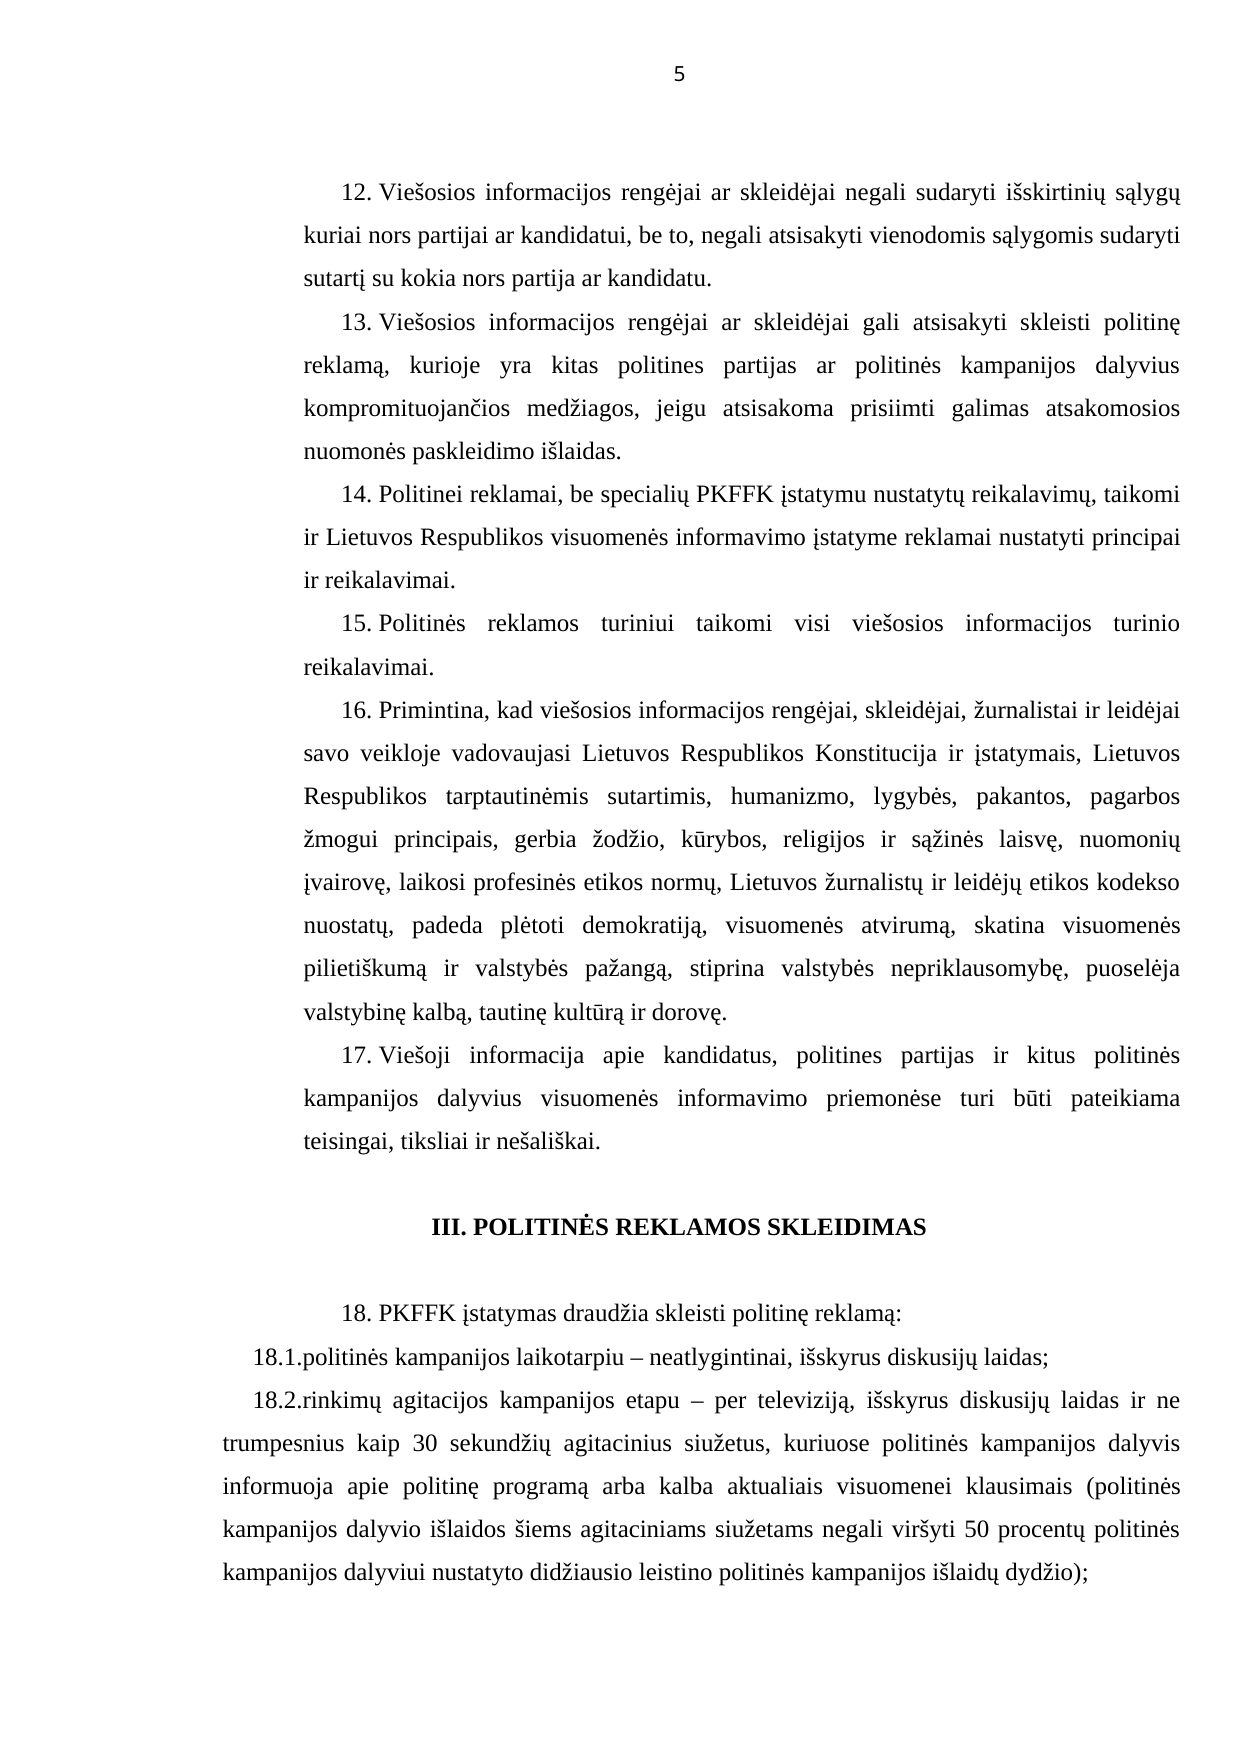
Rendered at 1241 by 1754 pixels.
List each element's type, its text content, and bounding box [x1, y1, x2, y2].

list Viešoji informacija apie kandidatus, politines partijas ir kitus politinės kampanijos dalyvius visuomenės informavimo priemonėse turi būti pateikiama teisingai, tiksliai ir nešališkai. [266, 1040, 1181, 1155]
list Primintina, kad viešosios informacijos rengėjai, skleidėjai, žurnalistai ir leidėjai savo veikloje vadovaujasi Lietuvos Respublikos Konstitucija ir įstatymais, Lietuvos Respublikos tarptautinėmis sutartimis, humanizmo, lygybės, pakantos, pagarbos žmogui principais, gerbia žodžio, kūrybos, religijos ir sąžinės laisvę, nuomonių įvairovę, laikosi profesinės etikos normų, Lietuvos žurnalistų ir leidėjų etikos kodekso nuostatų, padeda plėtoti demokratiją, visuomenės atvirumą, skatina visuomenės pilietiškumą ir valstybės pažangą, stiprina valstybės nepriklausomybę, puoselėja valstybinę kalbą, tautinę kultūrą ir dorovę. [266, 695, 1181, 1025]
list Politinei reklamai, be specialių PKFFK įstatymu nustatytų reikalavimų, taikomi ir Lietuvos Respublikos visuomenės informavimo įstatyme reklamai nustatyti principai ir reikalavimai. [266, 479, 1181, 594]
list rinkimų agitacijos kampanijos etapu – per televiziją, išskyrus diskusijų laidas ir ne trumpesnius kaip 30 sekundžių agitacinius siužetus, kuriuose politinės kampanijos dalyvis informuoja apie politinę programą arba kalba aktualiais visuomenei klausimais (politinės kampanijos dalyvio išlaidos šiems agitaciniams siužetams negali viršyti 50 procentų politinės kampanijos dalyviui nustatyto didžiausio leistino politinės kampanijos išlaidų dydžio); [177, 1385, 1181, 1586]
list Politinės reklamos turiniui taikomi visi viešosios informacijos turinio reikalavimai. [266, 608, 1181, 680]
text III. POLITINĖS REKLAMOS SKLEIDIMAS [177, 1212, 1181, 1241]
list Viešosios informacijos rengėjai ar skleidėjai negali sudaryti išskirtinių sąlygų kuriai nors partijai ar kandidatui, be to, negali atsisakyti vienodomis sąlygomis sudaryti sutartį su kokia nors partija ar kandidatu. [266, 177, 1181, 292]
list PKFFK įstatymas draudžia skleisti politinę reklamą: [266, 1298, 1181, 1327]
list politinės kampanijos laikotarpiu – neatlygintinai, išskyrus diskusijų laidas; [177, 1342, 1181, 1370]
list Viešosios informacijos rengėjai ar skleidėjai gali atsisakyti skleisti politinę reklamą, kurioje yra kitas politines partijas ar politinės kampanijos dalyvius kompromituojančios medžiagos, jeigu atsisakoma prisiimti galimas atsakomosios nuomonės paskleidimo išlaidas. [266, 307, 1181, 465]
